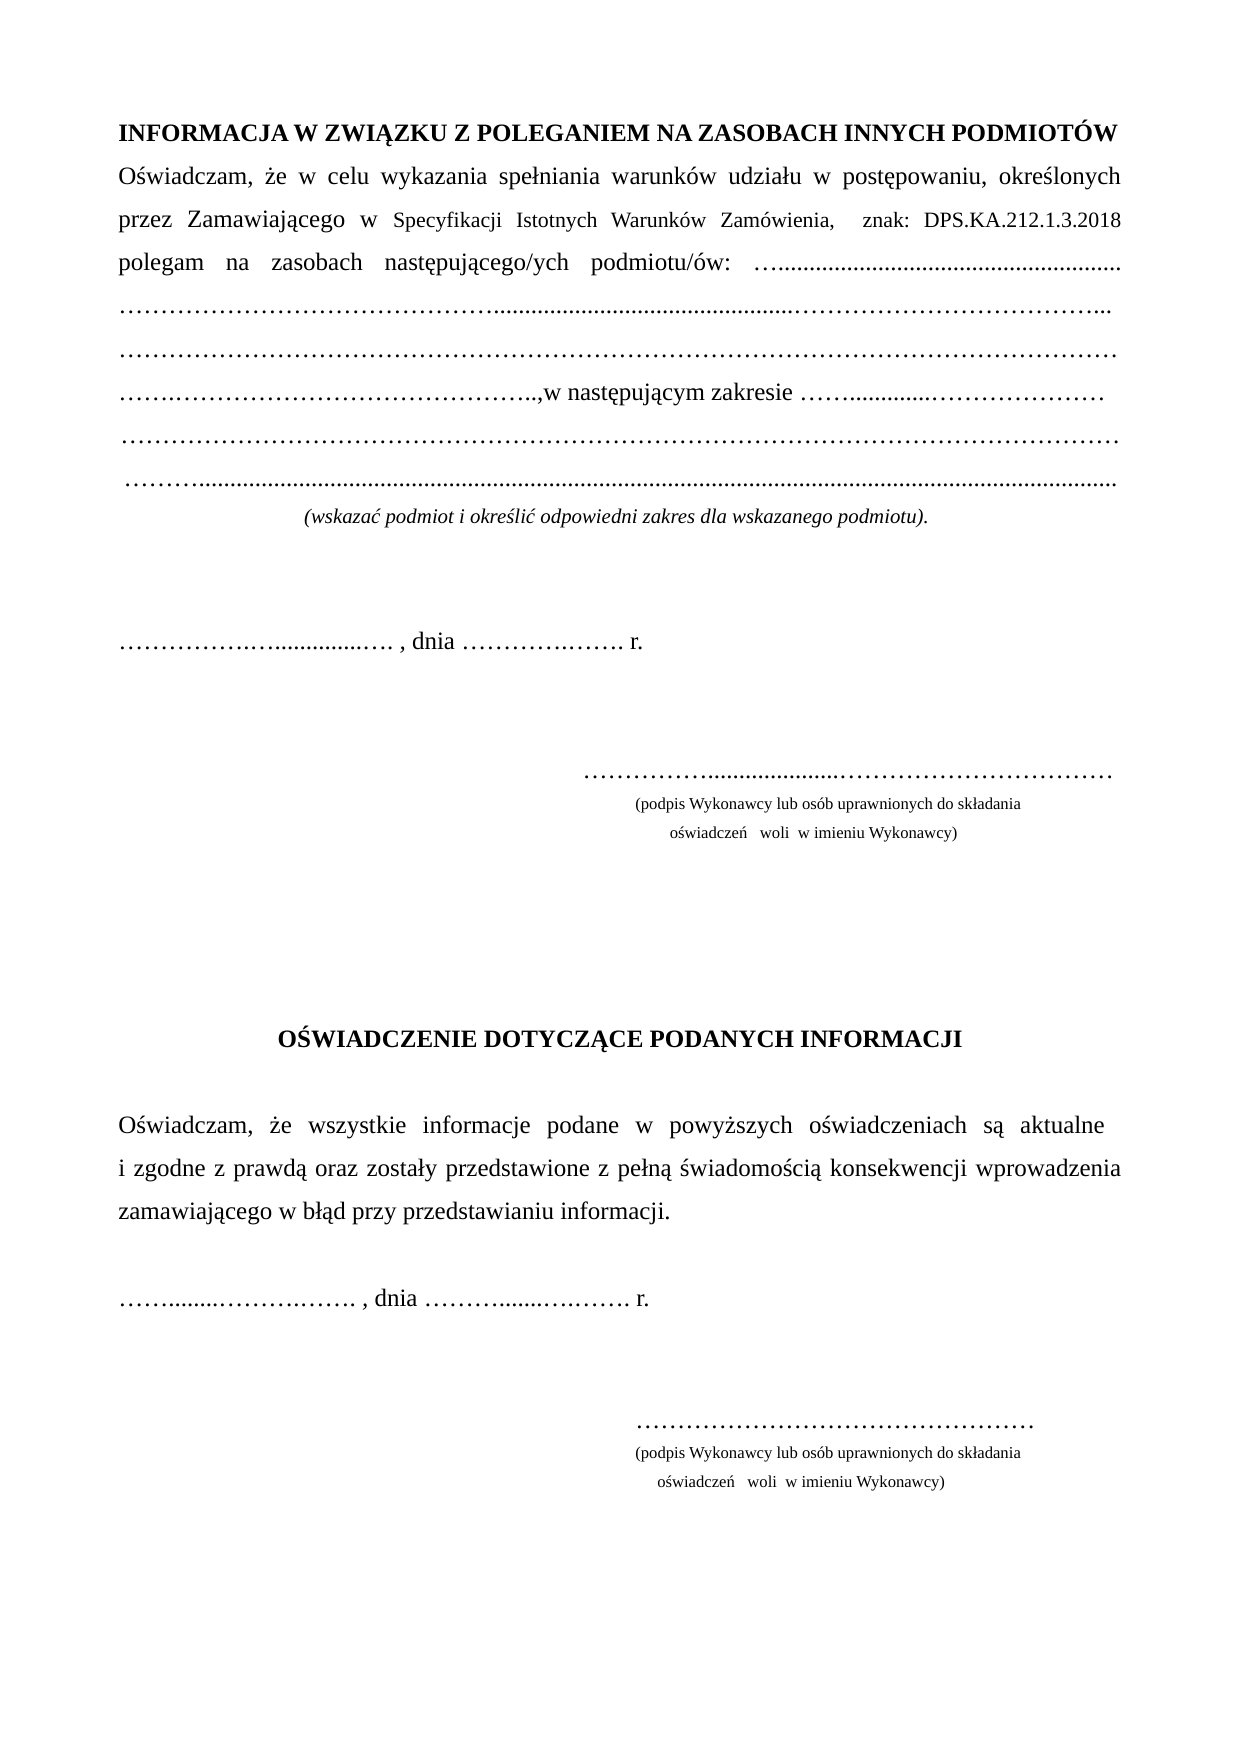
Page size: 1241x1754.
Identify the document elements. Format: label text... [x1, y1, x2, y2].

text …………….....................…………………………… (podpis Wykonawcy lub osób uprawnionych do składania [118, 756, 1122, 813]
text oświadczeń woli w imieniu Wykonawcy) [118, 1472, 1122, 1491]
text INFORMACJA W ZWIĄZKU Z POLEGANIEM NA ZASOBACH INNYCH PODMIOTÓW [118, 118, 1122, 147]
text oświadczeń woli w imieniu Wykonawcy) [118, 823, 1122, 842]
text Oświadczam, że wszystkie informacje podane w powyższych oświadczeniach są aktualne i zgodne z prawdą oraz zostały przedstawione z pełną świadomością konsekwencji wprowadzenia zamawiającego w błąd przy przedstawianiu informacji. [118, 1110, 1122, 1225]
text OŚWIADCZENIE DOTYCZĄCE PODANYCH INFORMACJI [118, 1024, 1122, 1053]
text ……........……….……. , dnia ……….......….……. r. [118, 1283, 1122, 1311]
text …………………………………………………………………………………………………………………................................................................................................................................................... (wskazać podmiot i określić odpowiedni zakres dla wskazanego podmiotu). [118, 420, 1122, 528]
text Oświadczam, że w celu wykazania spełniania warunków udziału w postępowaniu, określonych przez Zamawiającego w Specyfikacji Istotnych Warunków Zamówienia, znak: DPS.KA.212.1.3.2018 polegam na zasobach następującego/ych podmiotu/ów: …....................................................... ………………………………………................................................………………………………...……………………………………………………………………………………………………………….……………………………………..,w następującym zakresie …….............………………… [118, 161, 1122, 406]
text …………….…..............…. , dnia ………….……. r. [118, 626, 1122, 655]
text ………………………………………… (podpis Wykonawcy lub osób uprawnionych do składania [118, 1405, 1122, 1462]
